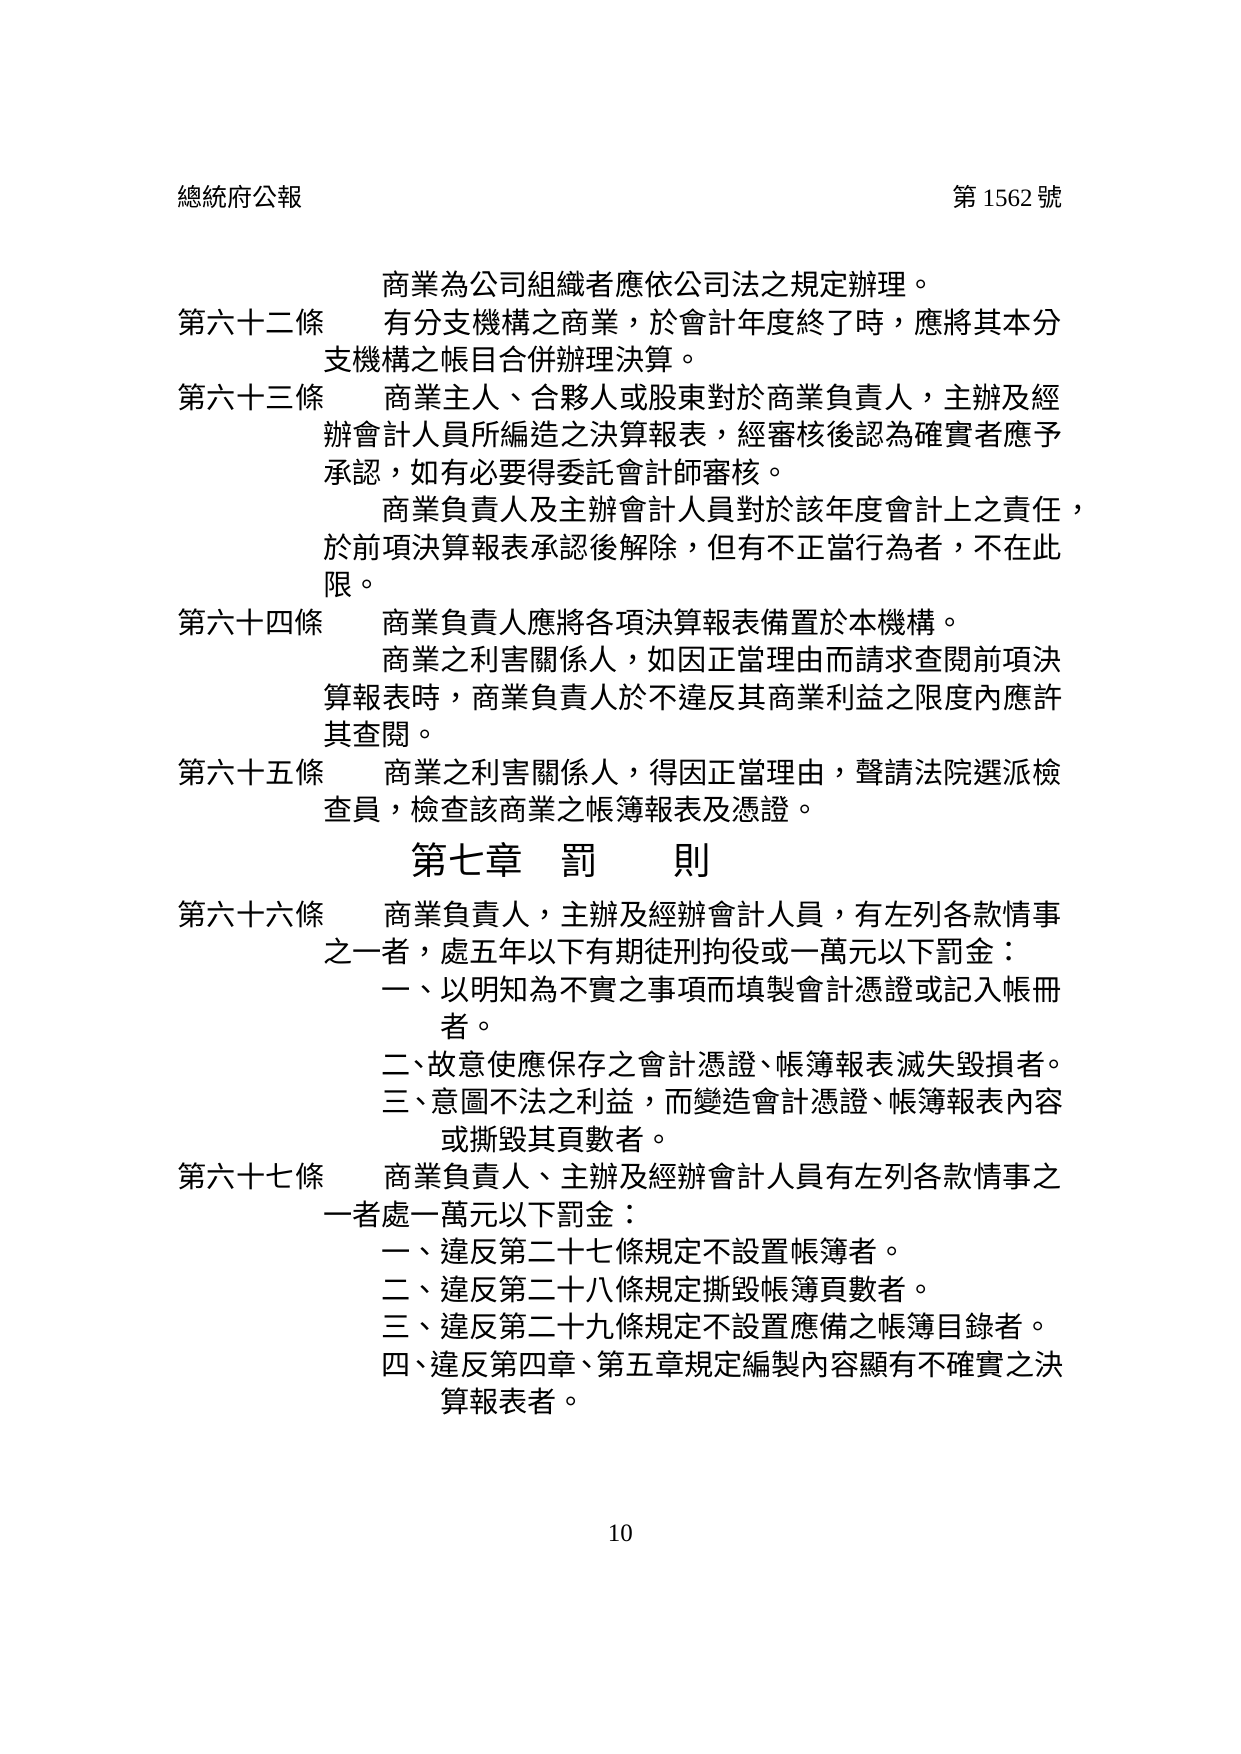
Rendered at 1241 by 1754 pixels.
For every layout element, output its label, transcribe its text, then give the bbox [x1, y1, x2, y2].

text 一、以明知為不實之事項而填製會計憑證或記入帳冊者。 [381, 970, 1063, 1045]
text 商業負責人及主辦會計人員對於該年度會計上之責任，於前項決算報表承認後解除，但有不正當行為者，不在此限。 [323, 491, 1063, 603]
text 第六十六條 商業負責人，主辦及經辦會計人員，有左列各款情事之一者，處五年以下有期徒刑拘役或一萬元以下罰金： [177, 895, 1063, 970]
text 第六十五條 商業之利害關係人，得因正當理由，聲請法院選派檢查員，檢查該商業之帳簿報表及憑證。 [177, 753, 1063, 828]
text 第六十四條 商業負責人應將各項決算報表備置於本機構。 [177, 603, 1063, 641]
text 二、故意使應保存之會計憑證、帳簿報表滅失毀損者。 [381, 1045, 1063, 1082]
text 第六十三條 商業主人、合夥人或股東對於商業負責人，主辦及經辦會計人員所編造之決算報表，經審核後認為確實者應予承認，如有必要得委託會計師審核。 [177, 378, 1063, 491]
text 第六十七條 商業負責人、主辦及經辦會計人員有左列各款情事之一者處一萬元以下罰金： [177, 1157, 1063, 1232]
text 四、違反第四章、第五章規定編製內容顯有不確實之決算報表者。 [381, 1345, 1063, 1420]
text 商業為公司組織者應依公司法之規定辦理。 [323, 266, 1063, 303]
text 三、意圖不法之利益，而變造會計憑證、帳簿報表內容或撕毀其頁數者。 [381, 1082, 1063, 1157]
text 一、違反第二十七條規定不設置帳簿者。 [381, 1232, 1063, 1270]
text 二、違反第二十八條規定撕毀帳簿頁數者。 [381, 1270, 1063, 1307]
text 第七章 罰 則 [411, 841, 1063, 882]
text 三、違反第二十九條規定不設置應備之帳簿目錄者。 [381, 1307, 1063, 1345]
text 第六十二條 有分支機構之商業，於會計年度終了時，應將其本分支機構之帳目合併辦理決算。 [177, 303, 1063, 378]
text 商業之利害關係人，如因正當理由而請求查閱前項決算報表時，商業負責人於不違反其商業利益之限度內應許其查閱。 [323, 641, 1063, 753]
